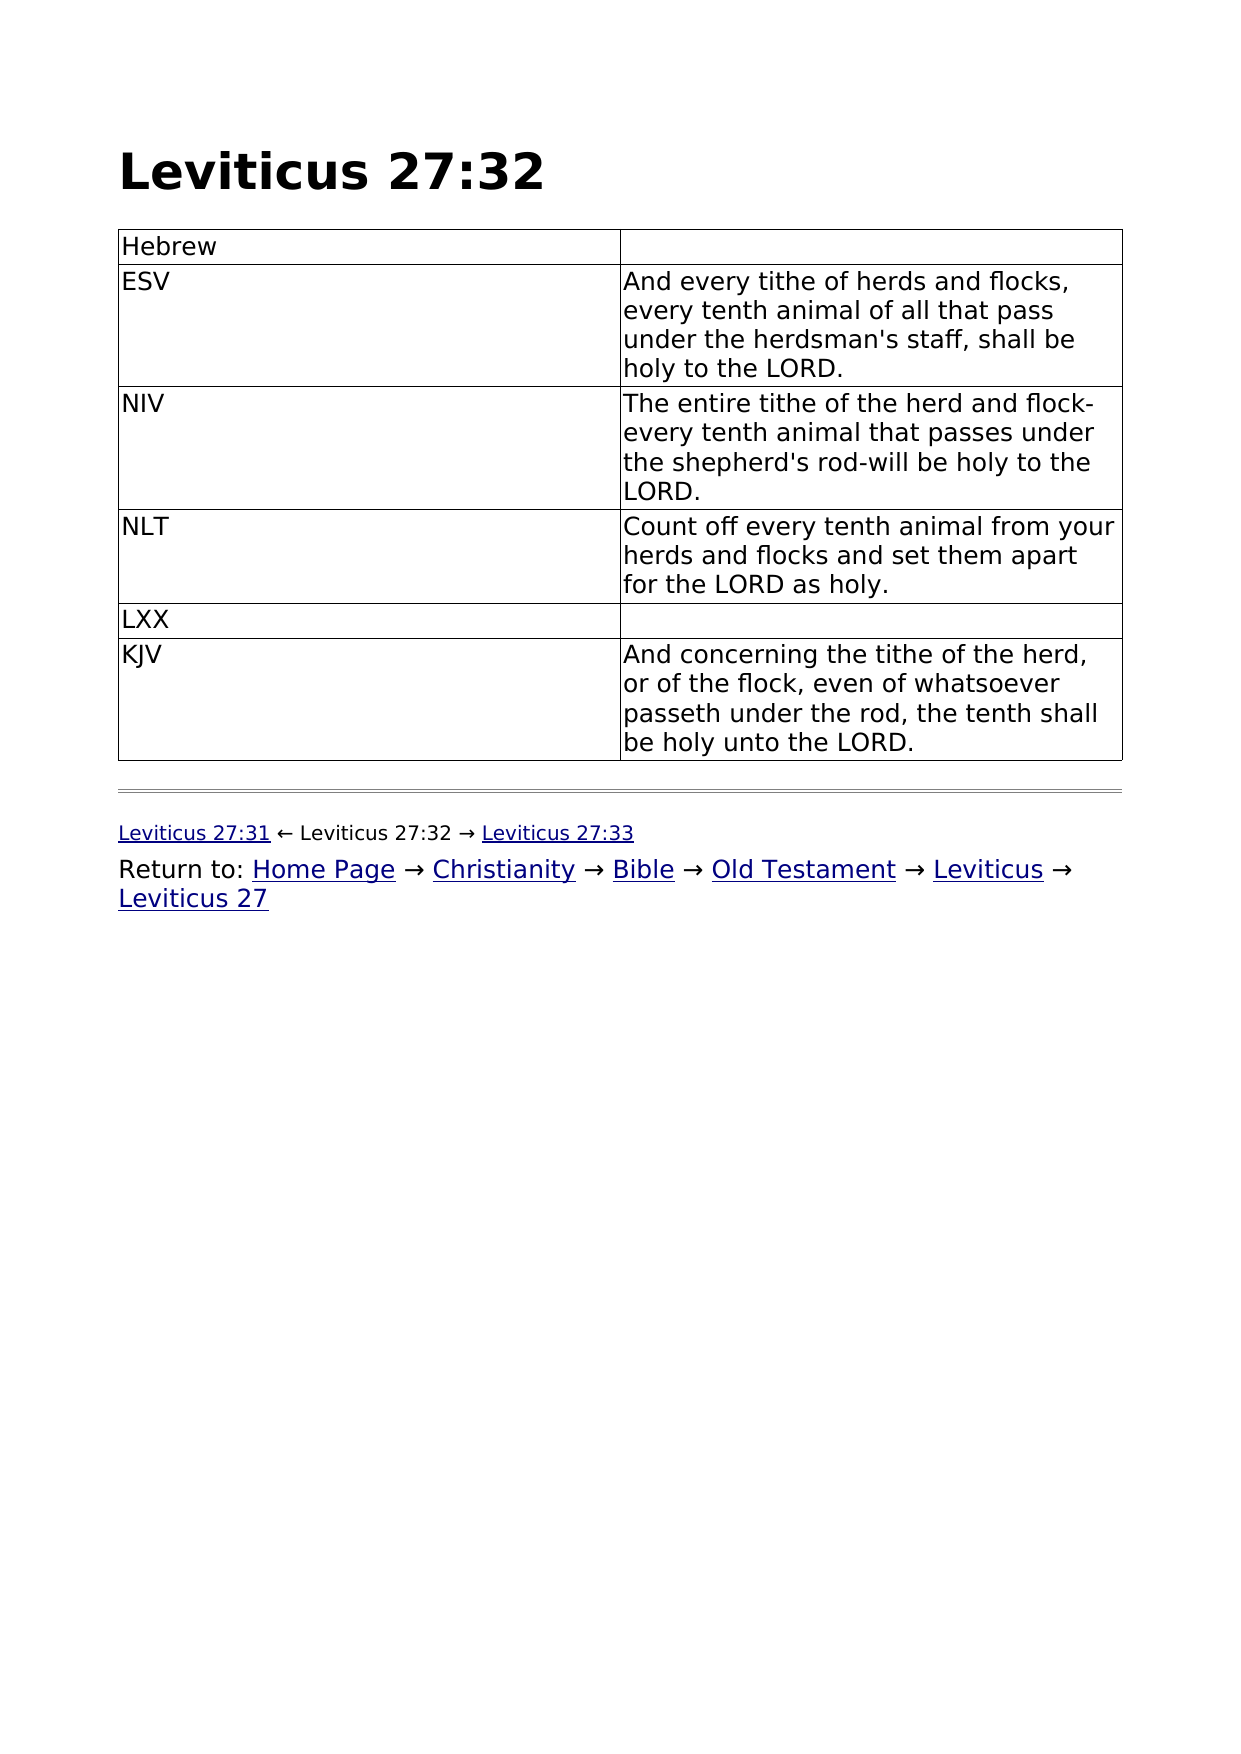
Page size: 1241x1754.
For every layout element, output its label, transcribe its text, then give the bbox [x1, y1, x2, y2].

table_cell NIV [119, 387, 620, 509]
table_header Hebrew [119, 230, 620, 264]
table_cell KJV [119, 639, 620, 760]
table_cell And every tithe of herds and flocks, every tenth animal of all that pass under the herdsman's staff, shall be holy to the LORD. [621, 265, 1122, 386]
table_cell Count off every tenth animal from your herds and flocks and set them apart for the LORD as holy. [621, 510, 1122, 602]
table_cell The entire tithe of the herd and flock-every tenth animal that passes under the shepherd's rod-will be holy to the LORD. [621, 387, 1122, 509]
table_cell LXX [119, 604, 620, 637]
table_header [621, 230, 1122, 264]
table_cell And concerning the tithe of the herd, or of the flock, even of whatsoever passeth under the rod, the tenth shall be holy unto the LORD. [621, 639, 1122, 760]
table_cell ESV [119, 265, 620, 386]
text Return to: Home Page → Christianity → Bible → Old Testament → Leviticus → Leviticus 27 [118, 855, 1122, 914]
table_cell [621, 604, 1122, 637]
table_cell NLT [119, 510, 620, 602]
subtitle Leviticus 27:32 [118, 143, 1122, 201]
text Leviticus 27:31 ← Leviticus 27:32 → Leviticus 27:33 [118, 821, 1122, 855]
